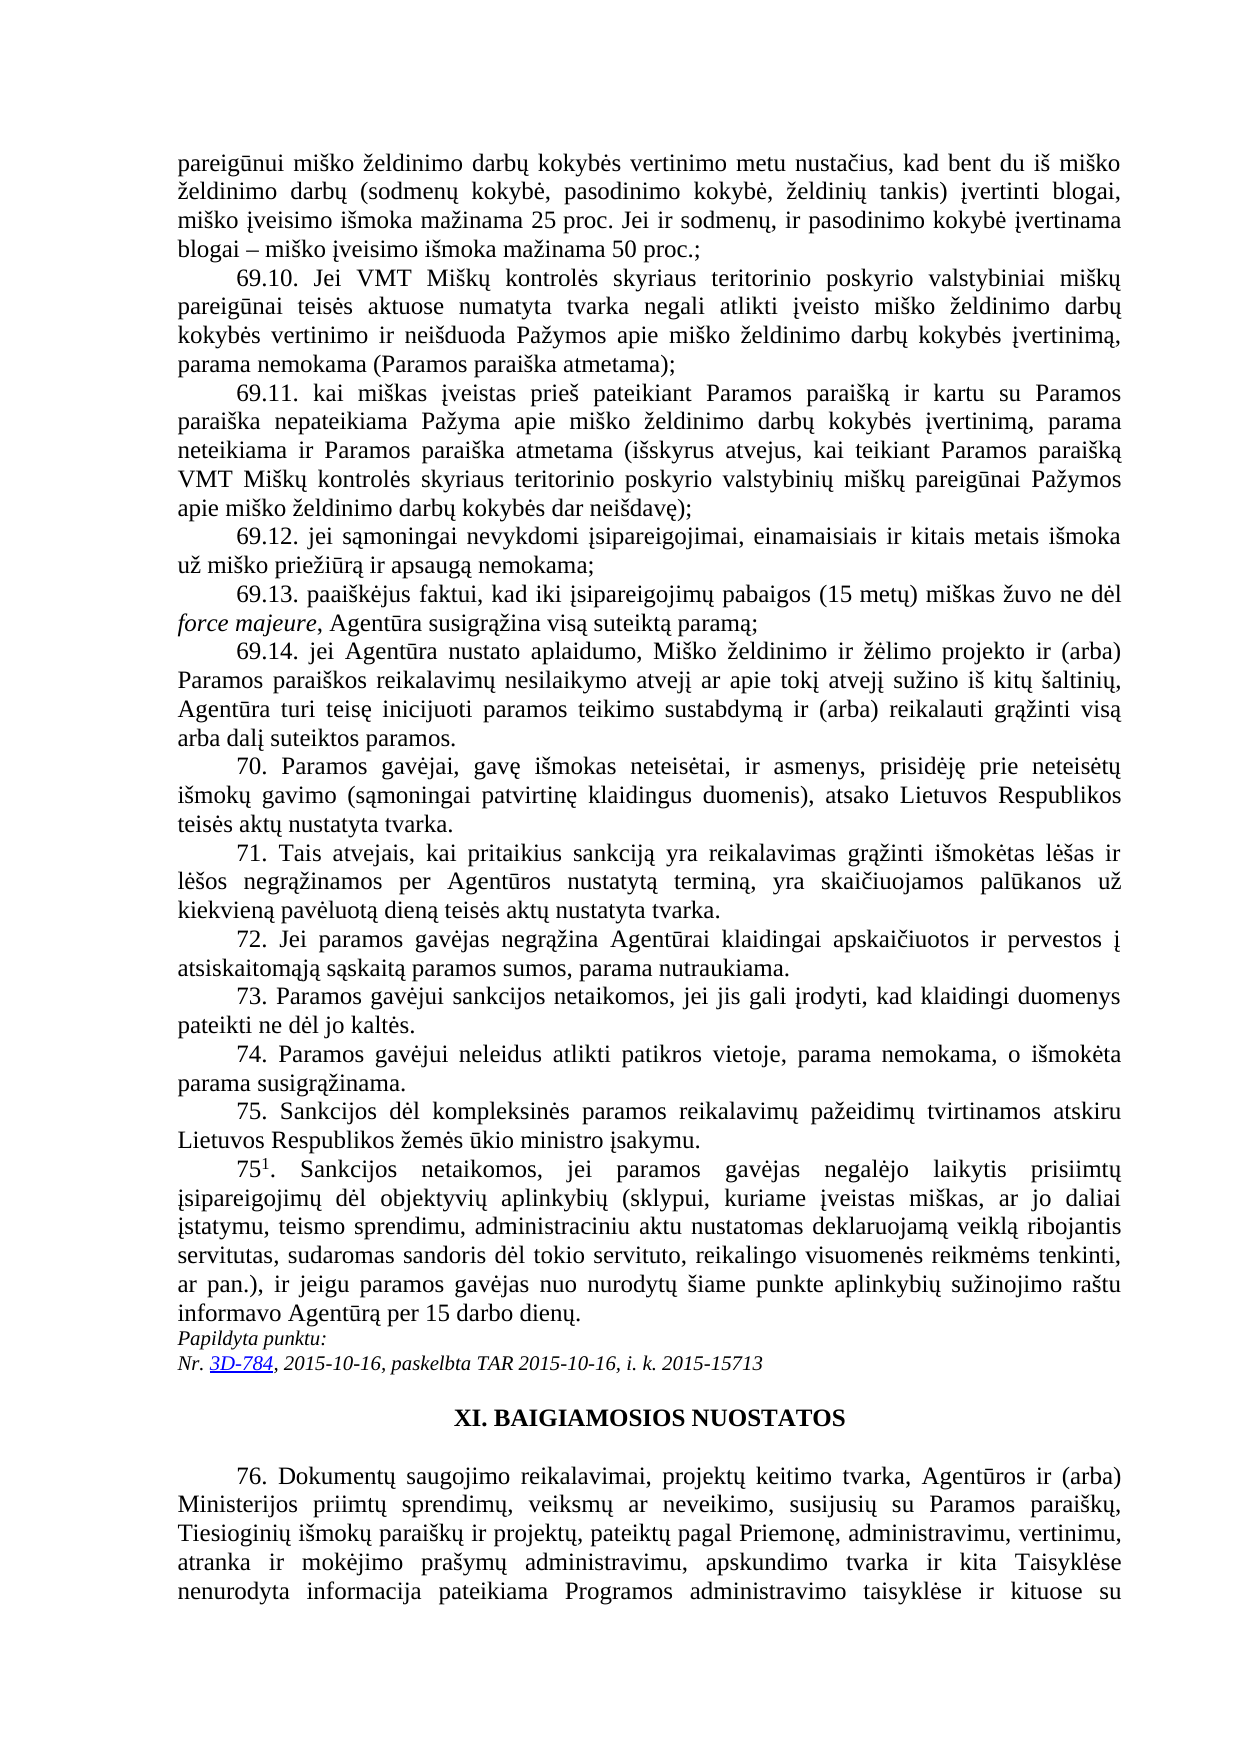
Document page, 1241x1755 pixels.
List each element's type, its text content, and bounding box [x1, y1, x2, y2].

text pareigūnui miško želdinimo darbų kokybės vertinimo metu nustačius, kad bent du iš miško želdinimo darbų (sodmenų kokybė, pasodinimo kokybė, želdinių tankis) įvertinti blogai, miško įveisimo išmoka mažinama 25 proc. Jei ir sodmenų, ir pasodinimo kokybė įvertinama blogai – miško įveisimo išmoka mažinama 50 proc.; [177, 148, 1122, 263]
text 74. Paramos gavėjui neleidus atlikti patikros vietoje, parama nemokama, o išmokėta parama susigrąžinama. [177, 1039, 1122, 1096]
text 69.12. jei sąmoningai nevykdomi įsipareigojimai, einamaisiais ir kitais metais išmoka už miško priežiūrą ir apsaugą nemokama; [177, 521, 1122, 579]
text 69.13. paaiškėjus faktui, kad iki įsipareigojimų pabaigos (15 metų) miškas žuvo ne dėl force majeure, Agentūra susigrąžina visą suteiktą paramą; [177, 579, 1122, 636]
text 76. Dokumentų saugojimo reikalavimai, projektų keitimo tvarka, Agentūros ir (arba) Ministerijos priimtų sprendimų, veiksmų ar neveikimo, susijusių su Paramos paraiškų, Tiesioginių išmokų paraiškų ir projektų, pateiktų pagal Priemonę, administravimu, vertinimu, atranka ir mokėjimo prašymų administravimu, apskundimo tvarka ir kita Taisyklėse nenurodyta informacija pateikiama Programos administravimo taisyklėse ir kituose su [177, 1461, 1122, 1604]
text 72. Jei paramos gavėjas negrąžina Agentūrai klaidingai apskaičiuotos ir pervestos į atsiskaitomąją sąskaitą paramos sumos, parama nutraukiama. [177, 924, 1122, 981]
text 69.10. Jei VMT Miškų kontrolės skyriaus teritorinio poskyrio valstybiniai miškų pareigūnai teisės aktuose numatyta tvarka negali atlikti įveisto miško želdinimo darbų kokybės vertinimo ir neišduoda Pažymos apie miško želdinimo darbų kokybės įvertinimą, parama nemokama (Paramos paraiška atmetama); [177, 263, 1122, 378]
text 69.11. kai miškas įveistas prieš pateikiant Paramos paraišką ir kartu su Paramos paraiška nepateikiama Pažyma apie miško želdinimo darbų kokybės įvertinimą, parama neteikiama ir Paramos paraiška atmetama (išskyrus atvejus, kai teikiant Paramos paraišką VMT Miškų kontrolės skyriaus teritorinio poskyrio valstybinių miškų pareigūnai Pažymos apie miško želdinimo darbų kokybės dar neišdavę); [177, 378, 1122, 521]
text Papildyta punktu: [177, 1326, 1122, 1350]
text 75. Sankcijos dėl kompleksinės paramos reikalavimų pažeidimų tvirtinamos atskiru Lietuvos Respublikos žemės ūkio ministro įsakymu. [177, 1096, 1122, 1154]
text XI. BAIGIAMOSIOS NUOSTATOS [177, 1403, 1122, 1432]
text Nr. 3D-784, 2015-10-16, paskelbta TAR 2015-10-16, i. k. 2015-15713 [177, 1350, 1122, 1374]
text 71. Tais atvejais, kai pritaikius sankciją yra reikalavimas grąžinti išmokėtas lėšas ir lėšos negrąžinamos per Agentūros nustatytą terminą, yra skaičiuojamos palūkanos už kiekvieną pavėluotą dieną teisės aktų nustatyta tvarka. [177, 838, 1122, 924]
text 73. Paramos gavėjui sankcijos netaikomos, jei jis gali įrodyti, kad klaidingi duomenys pateikti ne dėl jo kaltės. [177, 981, 1122, 1039]
text 70. Paramos gavėjai, gavę išmokas neteisėtai, ir asmenys, prisidėję prie neteisėtų išmokų gavimo (sąmoningai patvirtinę klaidingus duomenis), atsako Lietuvos Respublikos teisės aktų nustatyta tvarka. [177, 751, 1122, 838]
text 69.14. jei Agentūra nustato aplaidumo, Miško želdinimo ir žėlimo projekto ir (arba) Paramos paraiškos reikalavimų nesilaikymo atvejį ar apie tokį atvejį sužino iš kitų šaltinių, Agentūra turi teisę inicijuoti paramos teikimo sustabdymą ir (arba) reikalauti grąžinti visą arba dalį suteiktos paramos. [177, 636, 1122, 751]
text 751. Sankcijos netaikomos, jei paramos gavėjas negalėjo laikytis prisiimtų įsipareigojimų dėl objektyvių aplinkybių (sklypui, kuriame įveistas miškas, ar jo daliai įstatymu, teismo sprendimu, administraciniu aktu nustatomas deklaruojamą veiklą ribojantis servitutas, sudaromas sandoris dėl tokio servituto, reikalingo visuomenės reikmėms tenkinti, ar pan.), ir jeigu paramos gavėjas nuo nurodytų šiame punkte aplinkybių sužinojimo raštu informavo Agentūrą per 15 darbo dienų. [177, 1154, 1122, 1326]
